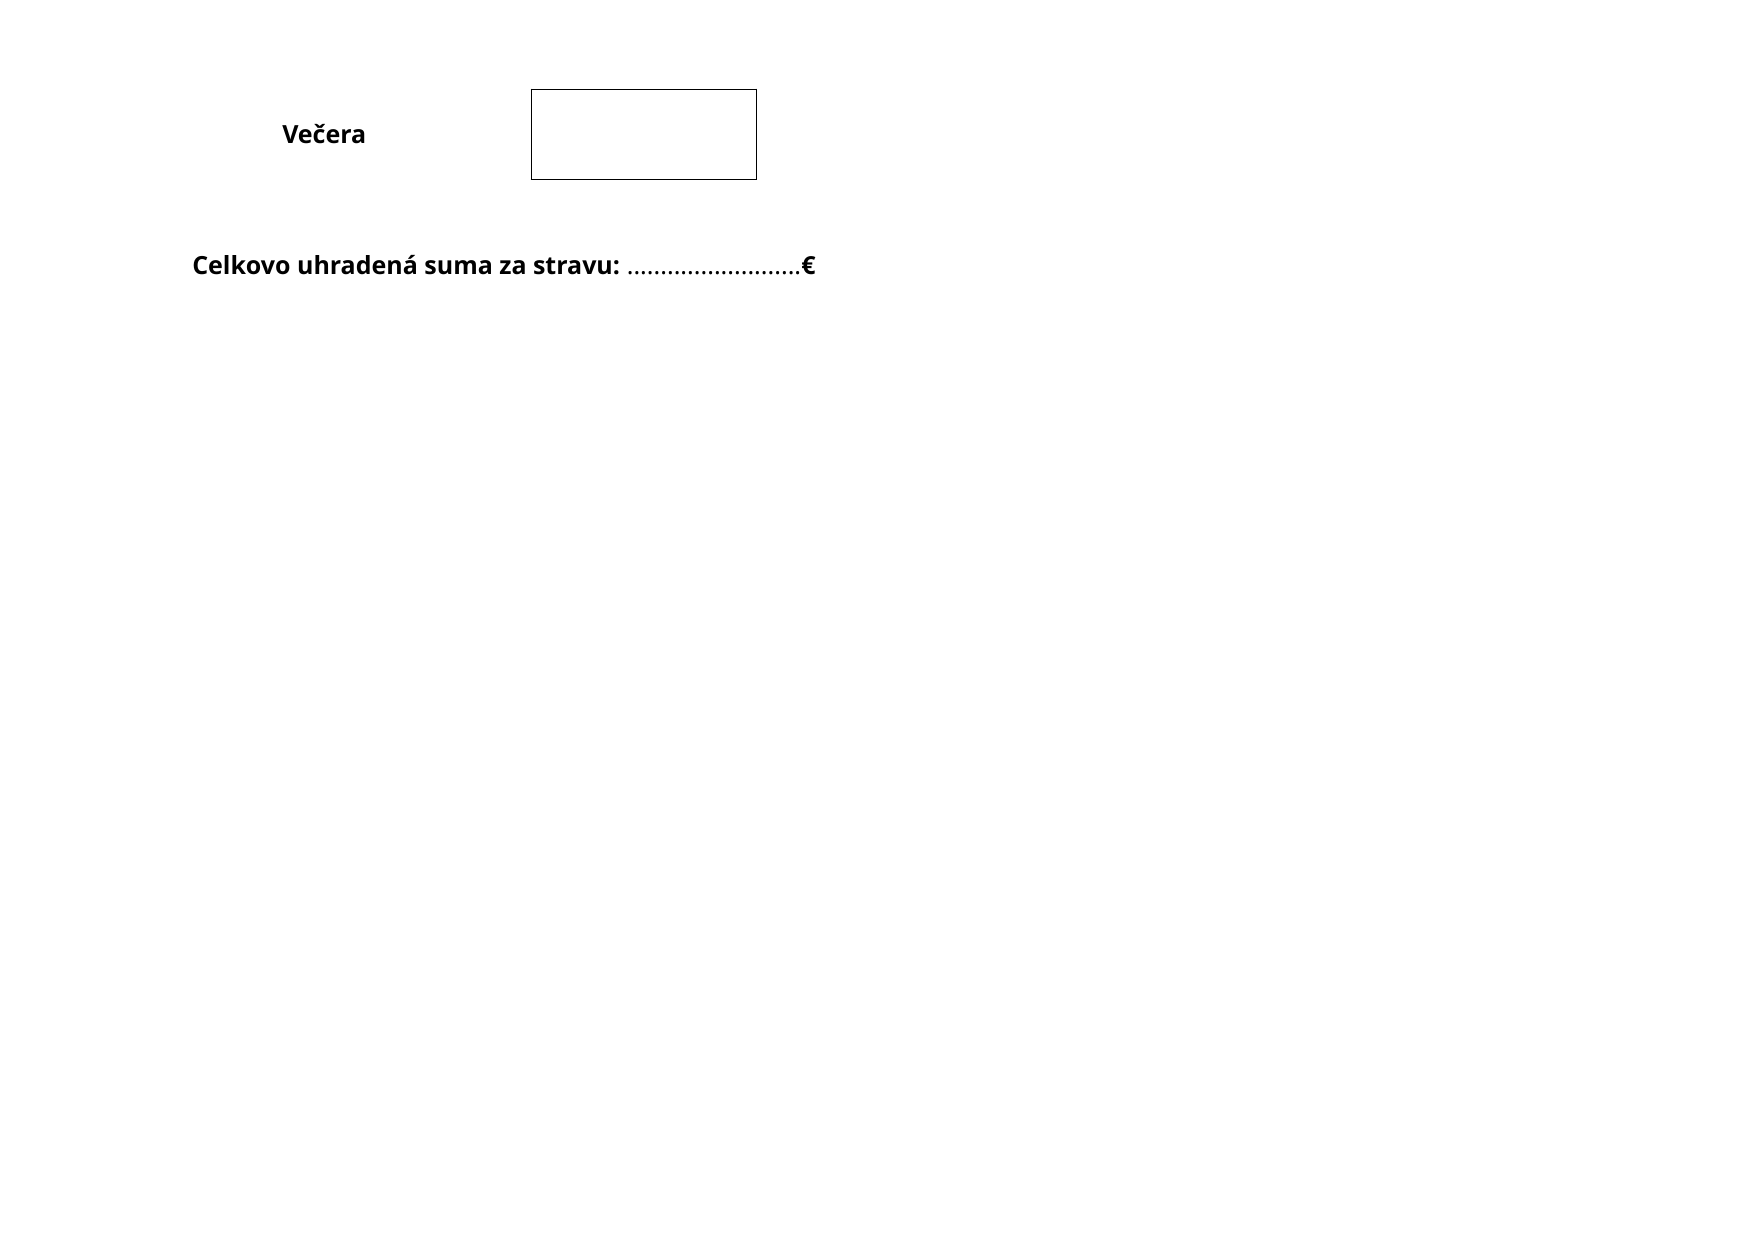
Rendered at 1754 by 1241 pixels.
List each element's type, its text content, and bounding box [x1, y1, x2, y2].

table_cell Večera [117, 89, 531, 179]
text Celkovo uhradená suma za stravu: ..........................€ [118, 247, 1636, 282]
table_cell [532, 90, 756, 179]
